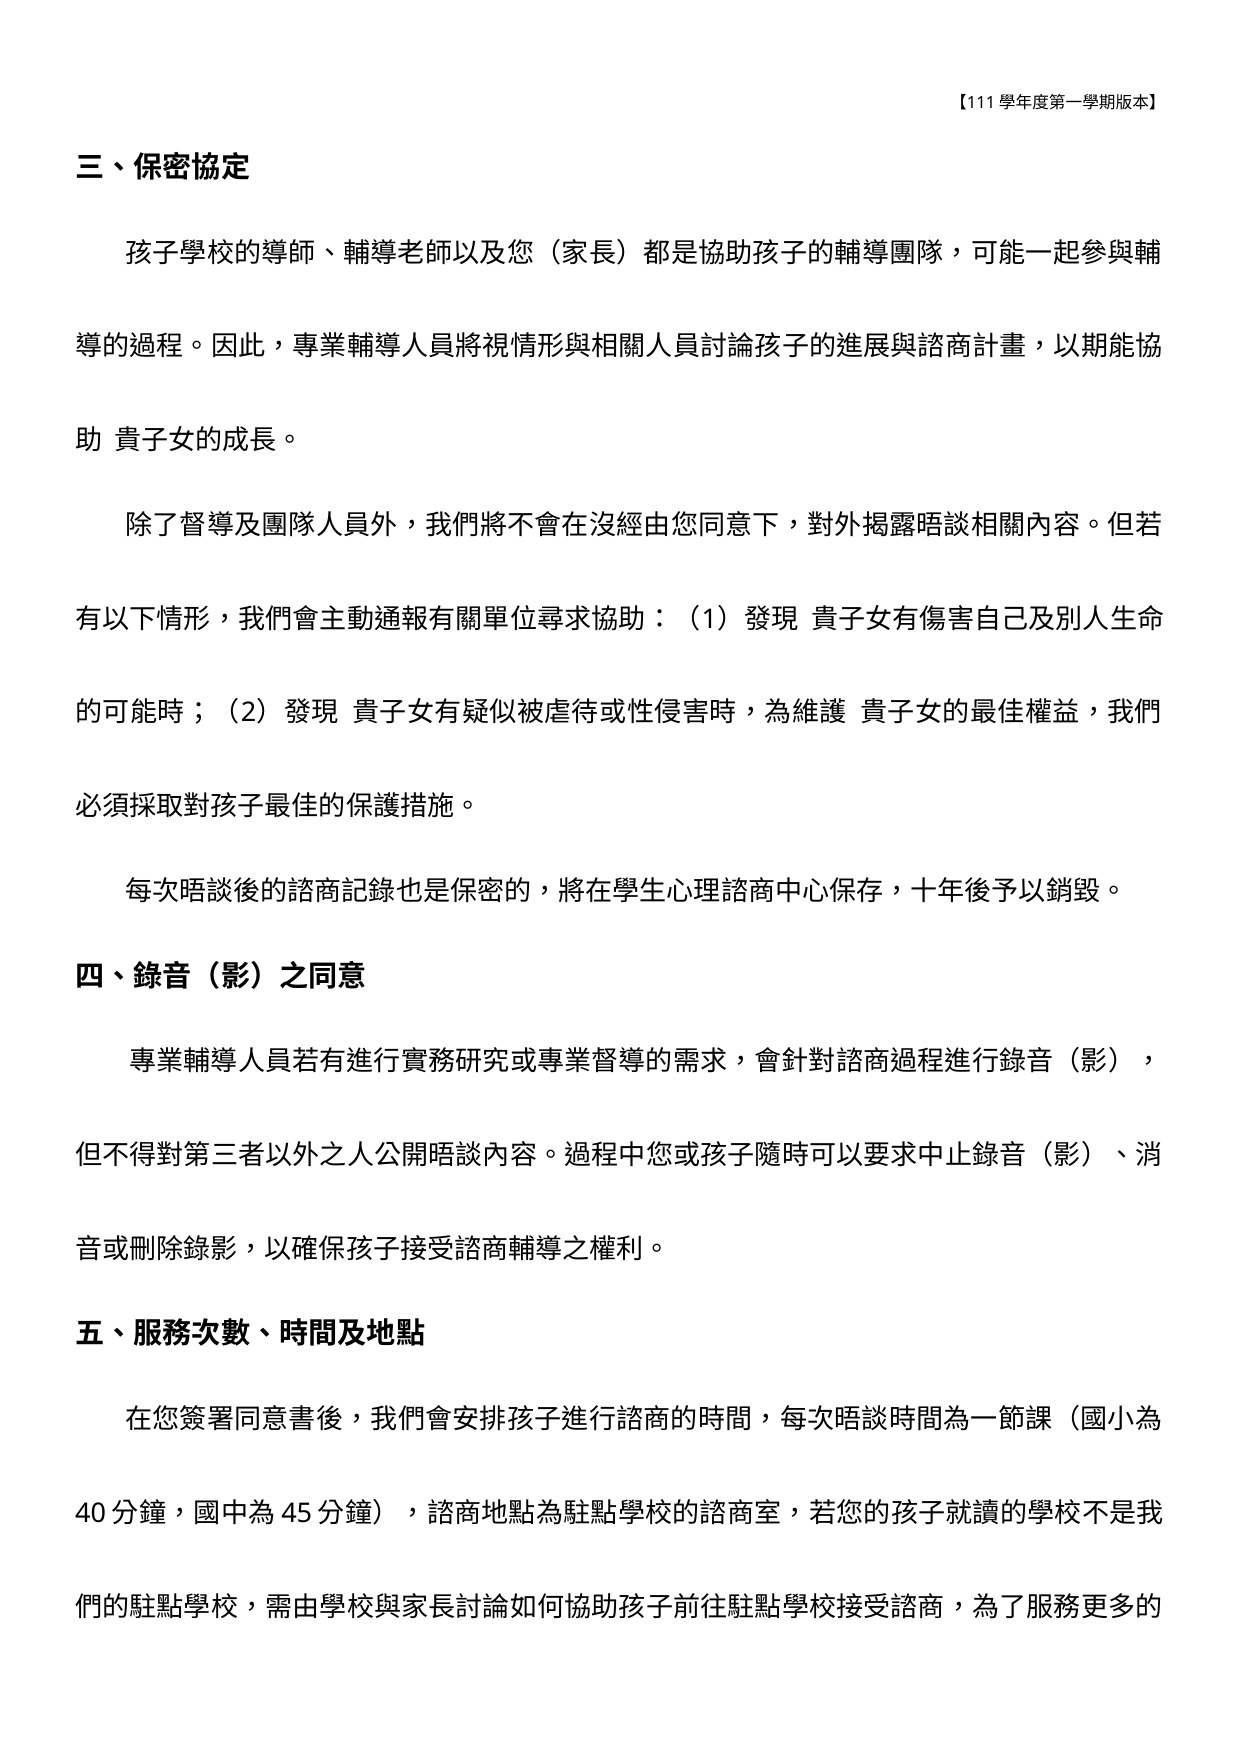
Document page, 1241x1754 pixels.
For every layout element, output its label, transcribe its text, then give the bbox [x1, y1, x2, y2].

text 在您簽署同意書後，我們會安排孩子進行諮商的時間，每次晤談時間為一節課（國小為40分鐘，國中為45分鐘），諮商地點為駐點學校的諮商室，若您的孩子就讀的學校不是我們的駐點學校，需由學校與家長討論如何協助孩子前往駐點學校接受諮商，為了服務更多的 [75, 1379, 1165, 1642]
text 三、保密協定 [75, 127, 1165, 202]
text 孩子學校的導師、輔導老師以及您（家長）都是協助孩子的輔導團隊，可能一起參與輔導的過程。因此，專業輔導人員將視情形與相關人員討論孩子的進展與諮商計畫，以期能協助 貴子女的成長。 [75, 213, 1165, 475]
text 每次晤談後的諮商記錄也是保密的，將在學生心理諮商中心保存，十年後予以銷毀。 [75, 851, 1165, 926]
text 五、服務次數、時間及地點 [75, 1294, 1165, 1369]
text 專業輔導人員若有進行實務研究或專業督導的需求，會針對諮商過程進行錄音（影），但不得對第三者以外之人公開晤談內容。過程中您或孩子隨時可以要求中止錄音（影）、消音或刪除錄影，以確保孩子接受諮商輔導之權利。 [75, 1021, 1165, 1284]
text 四、錄音（影）之同意 [75, 936, 1165, 1011]
text 除了督導及團隊人員外，我們將不會在沒經由您同意下，對外揭露晤談相關內容。但若有以下情形，我們會主動通報有關單位尋求協助：（1）發現 貴子女有傷害自己及別人生命的可能時；（2）發現 貴子女有疑似被虐待或性侵害時，為維護 貴子女的最佳權益，我們必須採取對孩子最佳的保護措施。 [75, 485, 1165, 841]
